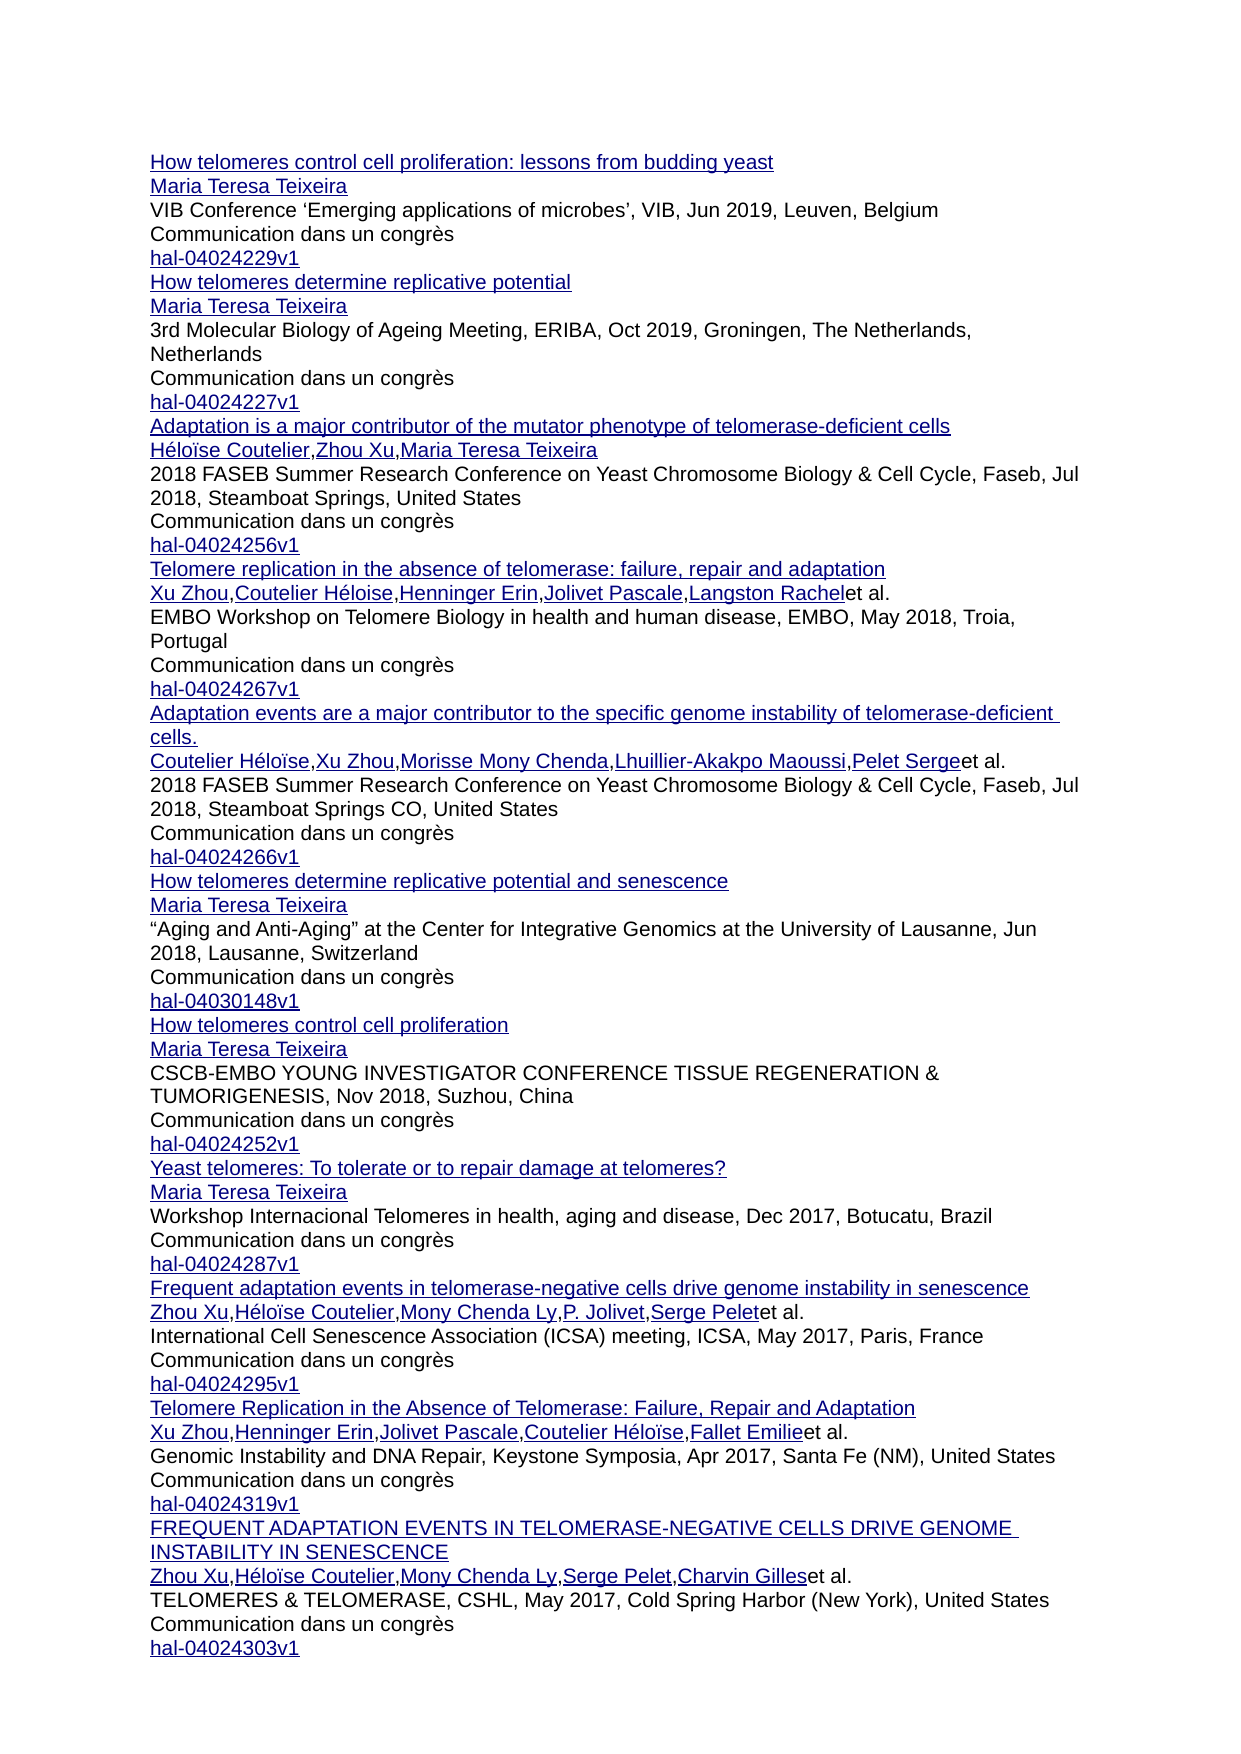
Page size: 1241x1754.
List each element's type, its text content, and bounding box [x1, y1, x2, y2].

table_cell Yeast telomeres: To tolerate or to repair damage at telomeres? Maria Teresa Teixeira Workshop Internacional Telomeres in health, aging and disease, Dec 2017, Botucatu, Brazil Communication dans un congrès hal-04024287v1 [150, 1156, 1090, 1276]
table_cell Frequent adaptation events in telomerase-negative cells drive genome instability in senescence Zhou Xu,Héloïse Coutelier,Mony Chenda Ly,P. Jolivet,Serge Peletet al. International Cell Senescence Association (ICSA) meeting, ICSA, May 2017, Paris, France Communication dans un congrès hal-04024295v1 [150, 1276, 1090, 1396]
table_cell How telomeres control cell proliferation Maria Teresa Teixeira CSCB-EMBO YOUNG INVESTIGATOR CONFERENCE TISSUE REGENERATION & TUMORIGENESIS, Nov 2018, Suzhou, China Communication dans un congrès hal-04024252v1 [150, 1013, 1090, 1156]
table_cell How telomeres determine replicative potential and senescence Maria Teresa Teixeira “Aging and Anti-Aging” at the Center for Integrative Genomics at the University of Lausanne, Jun 2018, Lausanne, Switzerland Communication dans un congrès hal-04030148v1 [150, 869, 1090, 1012]
table_cell FREQUENT ADAPTATION EVENTS IN TELOMERASE-NEGATIVE CELLS DRIVE GENOME INSTABILITY IN SENESCENCE Zhou Xu,Héloïse Coutelier,Mony Chenda Ly,Serge Pelet,Charvin Gilleset al. TELOMERES & TELOMERASE, CSHL, May 2017, Cold Spring Harbor (New York), United States Communication dans un congrès hal-04024303v1 [150, 1516, 1090, 1659]
table_cell Telomere replication in the absence of telomerase: failure, repair and adaptation Xu Zhou,Coutelier Héloise,Henninger Erin,Jolivet Pascale,Langston Rachelet al. EMBO Workshop on Telomere Biology in health and human disease, EMBO, May 2018, Troia, Portugal Communication dans un congrès hal-04024267v1 [150, 557, 1090, 701]
table_cell Adaptation events are a major contributor to the specific genome instability of telomerase-deficient cells. Coutelier Héloïse,Xu Zhou,Morisse Mony Chenda,Lhuillier-Akakpo Maoussi,Pelet Sergeet al. 2018 FASEB Summer Research Conference on Yeast Chromosome Biology & Cell Cycle, Faseb, Jul 2018, Steamboat Springs CO, United States Communication dans un congrès hal-04024266v1 [150, 701, 1090, 869]
table_cell Telomere Replication in the Absence of Telomerase: Failure, Repair and Adaptation Xu Zhou,Henninger Erin,Jolivet Pascale,Coutelier Héloïse,Fallet Emilieet al. Genomic Instability and DNA Repair, Keystone Symposia, Apr 2017, Santa Fe (NM), United States Communication dans un congrès hal-04024319v1 [150, 1396, 1090, 1516]
table_cell How telomeres determine replicative potential Maria Teresa Teixeira 3rd Molecular Biology of Ageing Meeting, ERIBA, Oct 2019, Groningen, The Netherlands, Netherlands Communication dans un congrès hal-04024227v1 [150, 270, 1090, 413]
table_cell Adaptation is a major contributor of the mutator phenotype of telomerase-deficient cells Héloïse Coutelier,Zhou Xu,Maria Teresa Teixeira 2018 FASEB Summer Research Conference on Yeast Chromosome Biology & Cell Cycle, Faseb, Jul 2018, Steamboat Springs, United States Communication dans un congrès hal-04024256v1 [150, 414, 1090, 557]
table_cell How telomeres control cell proliferation: lessons from budding yeast Maria Teresa Teixeira VIB Conference ‘Emerging applications of microbes’, VIB, Jun 2019, Leuven, Belgium Communication dans un congrès hal-04024229v1 [150, 150, 1090, 270]
